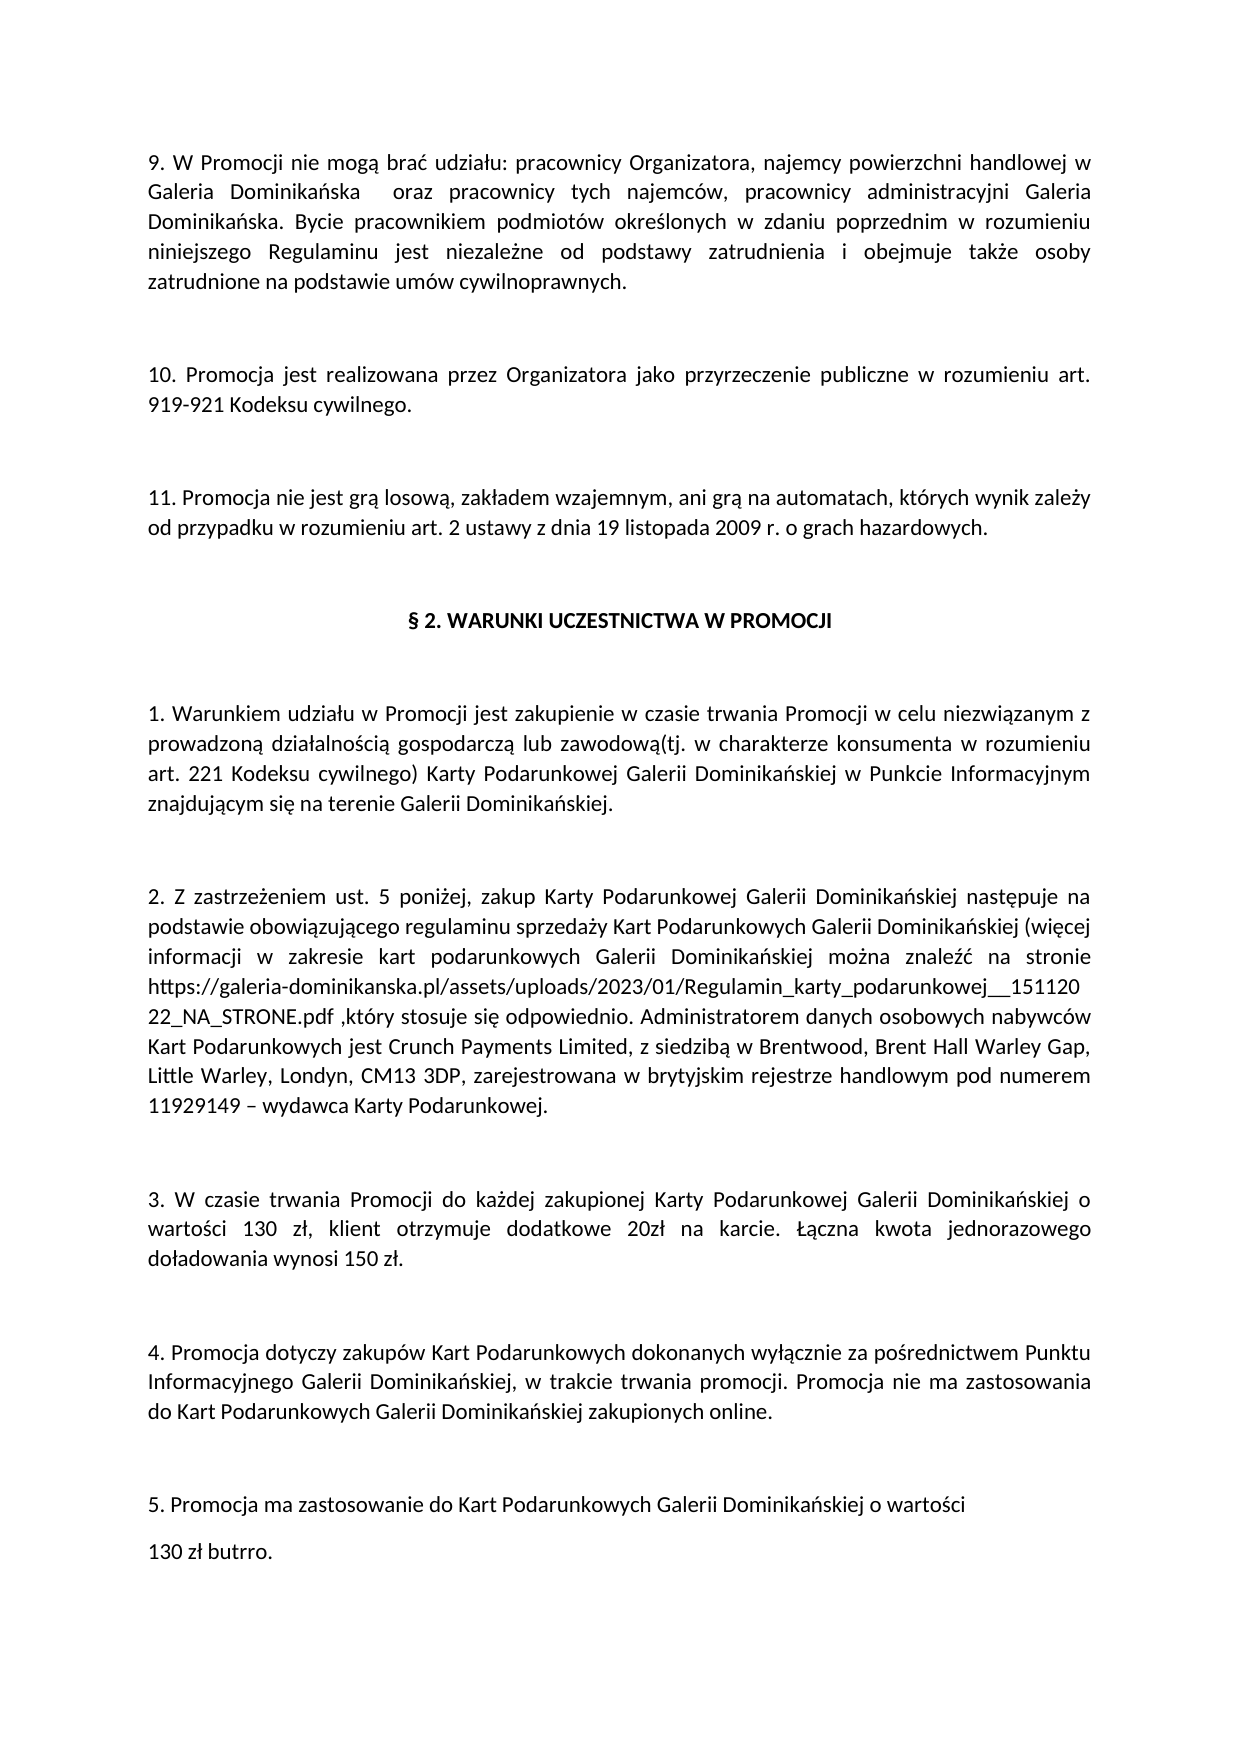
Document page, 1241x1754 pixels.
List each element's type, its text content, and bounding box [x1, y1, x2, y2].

text 2. Z zastrzeżeniem ust. 5 poniżej, zakup Karty Podarunkowej Galerii Dominikańskiej następuje na podstawie obowiązującego regulaminu sprzedaży Kart Podarunkowych Galerii Dominikańskiej (więcej informacji w zakresie kart podarunkowych Galerii Dominikańskiej można znaleźć na stronie https://galeria-dominikanska.pl/assets/uploads/2023/01/Regulamin_karty_podarunkowej__15112022_NA_STRONE.pdf ,który stosuje się odpowiednio. Administratorem danych osobowych nabywców Kart Podarunkowych jest Crunch Payments Limited, z siedzibą w Brentwood, Brent Hall Warley Gap, Little Warley, Londyn, CM13 3DP, zarejestrowana w brytyjskim rejestrze handlowym pod numerem 11929149 – wydawca Karty Podarunkowej. [148, 882, 1093, 1119]
text 11. Promocja nie jest grą losową, zakładem wzajemnym, ani grą na automatach, których wynik zależy od przypadku w rozumieniu art. 2 ustawy z dnia 19 listopada 2009 r. o grach hazardowych. [148, 483, 1093, 541]
text § 2. WARUNKI UCZESTNICTWA W PROMOCJI [148, 606, 1093, 634]
text 4. Promocja dotyczy zakupów Kart Podarunkowych dokonanych wyłącznie za pośrednictwem Punktu Informacyjnego Galerii Dominikańskiej, w trakcie trwania promocji. Promocja nie ma zastosowania do Kart Podarunkowych Galerii Dominikańskiej zakupionych online. [148, 1338, 1093, 1425]
text 9. W Promocji nie mogą brać udziału: pracownicy Organizatora, najemcy powierzchni handlowej w Galeria Dominikańska oraz pracownicy tych najemców, pracownicy administracyjni Galeria Dominikańska. Bycie pracownikiem podmiotów określonych w zdaniu poprzednim w rozumieniu niniejszego Regulaminu jest niezależne od podstawy zatrudnienia i obejmuje także osoby zatrudnione na podstawie umów cywilnoprawnych. [148, 148, 1093, 295]
text 1. Warunkiem udziału w Promocji jest zakupienie w czasie trwania Promocji w celu niezwiązanym z prowadzoną działalnością gospodarczą lub zawodową(tj. w charakterze konsumenta w rozumieniu art. 221 Kodeksu cywilnego) Karty Podarunkowej Galerii Dominikańskiej w Punkcie Informacyjnym znajdującym się na terenie Galerii Dominikańskiej. [148, 699, 1093, 817]
text 10. Promocja jest realizowana przez Organizatora jako przyrzeczenie publiczne w rozumieniu art. 919-921 Kodeksu cywilnego. [148, 360, 1093, 418]
text 3. W czasie trwania Promocji do każdej zakupionej Karty Podarunkowej Galerii Dominikańskiej o wartości 130 zł, klient otrzymuje dodatkowe 20zł na karcie. Łączna kwota jednorazowego doładowania wynosi 150 zł. [148, 1185, 1093, 1272]
text 5. Promocja ma zastosowanie do Kart Podarunkowych Galerii Dominikańskiej o wartości [148, 1491, 1093, 1518]
text 130 zł butrro. [148, 1537, 1093, 1565]
